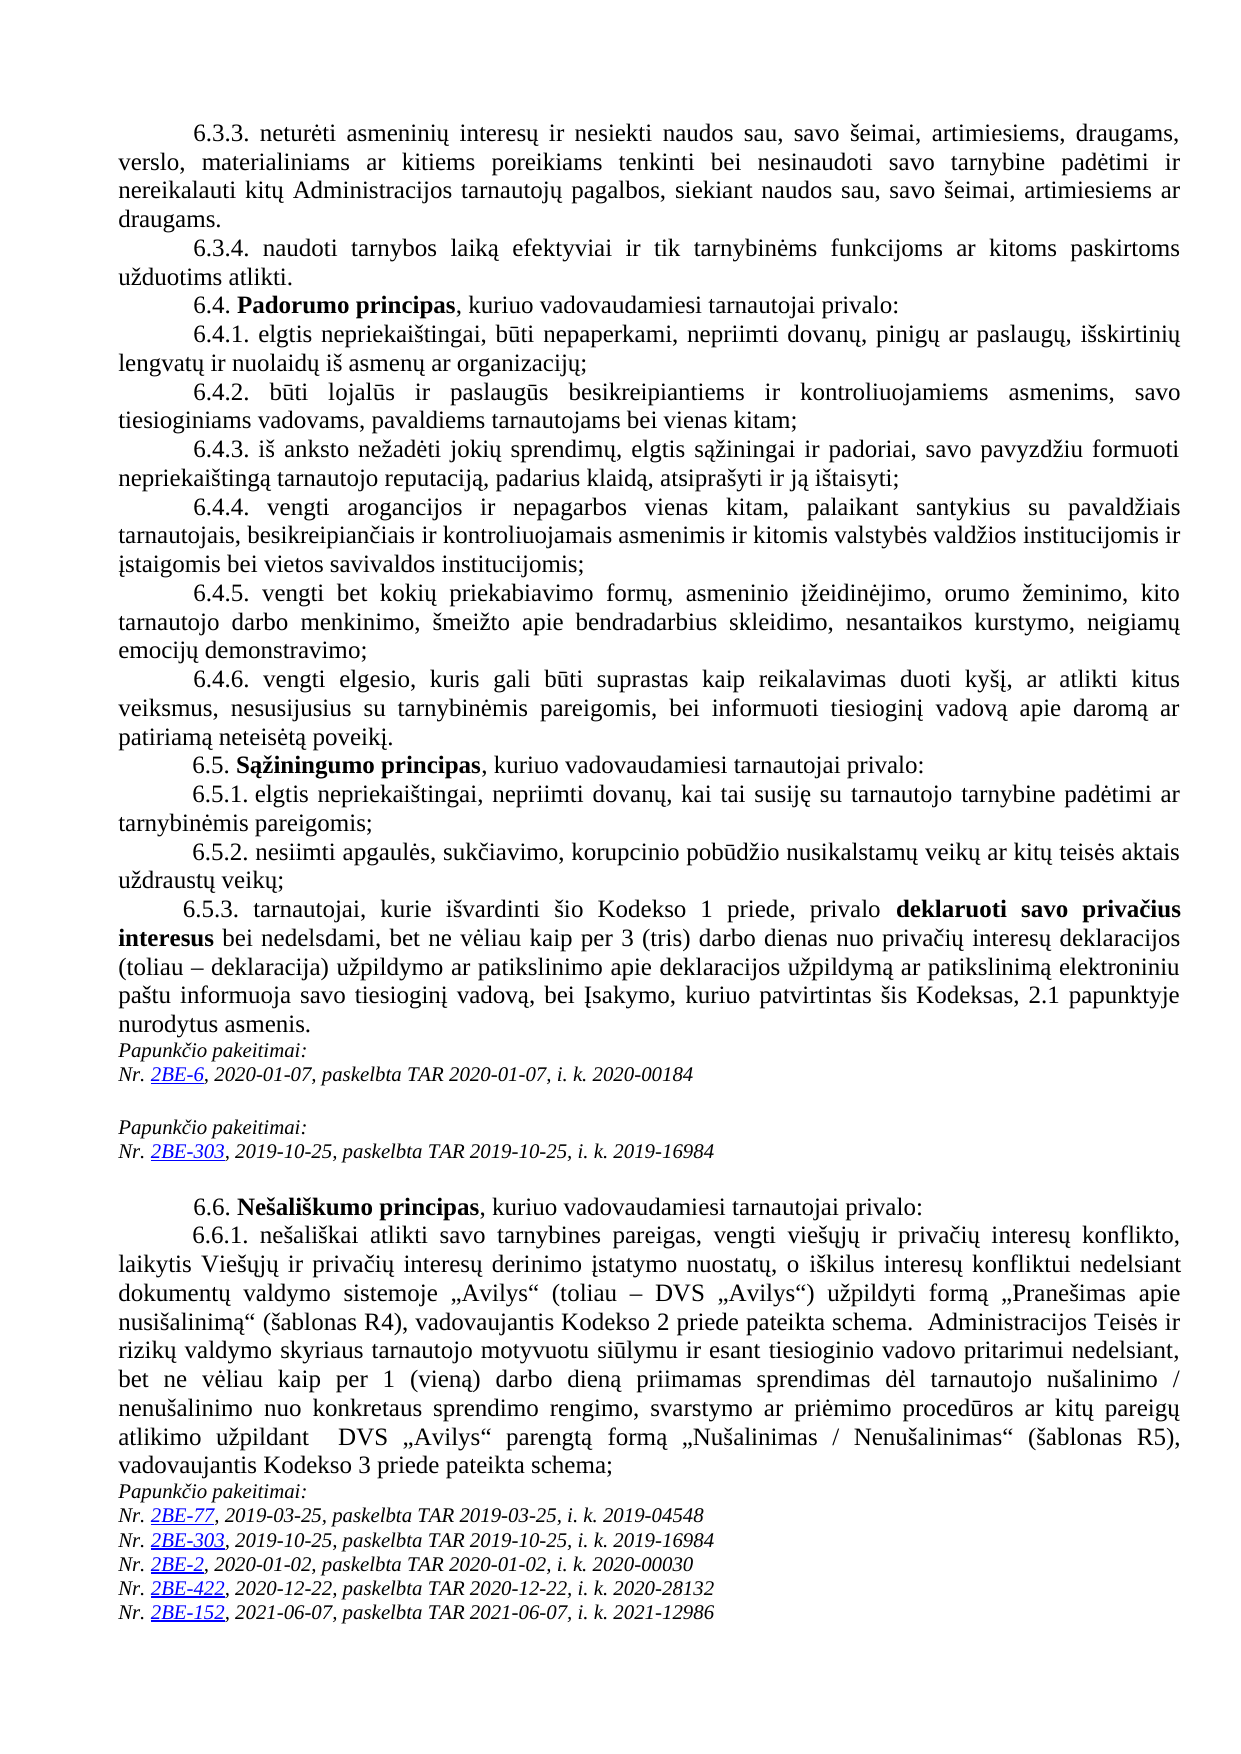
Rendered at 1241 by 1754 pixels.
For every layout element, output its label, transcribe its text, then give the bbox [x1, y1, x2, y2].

text 6.5.3. tarnautojai, kurie išvardinti šio Kodekso 1 priede, privalo deklaruoti savo privačius interesus bei nedelsdami, bet ne vėliau kaip per 3 (tris) darbo dienas nuo privačių interesų deklaracijos (toliau – deklaracija) užpildymo ar patikslinimo apie deklaracijos užpildymą ar patikslinimą elektroniniu paštu informuoja savo tiesioginį vadovą, bei Įsakymo, kuriuo patvirtintas šis Kodeksas, 2.1 papunktyje nurodytus asmenis. [118, 894, 1181, 1038]
text 6.6. Nešališkumo principas, kuriuo vadovaudamiesi tarnautojai privalo: [118, 1192, 1181, 1221]
text Nr. 2BE-422, 2020-12-22, paskelbta TAR 2020-12-22, i. k. 2020-28132 [118, 1576, 1181, 1600]
text 6.6.1. nešališkai atlikti savo tarnybines pareigas, vengti viešųjų ir privačių interesų konflikto, laikytis Viešųjų ir privačių interesų derinimo įstatymo nuostatų, o iškilus interesų konfliktui nedelsiant dokumentų valdymo sistemoje „Avilys“ (toliau – DVS „Avilys“) užpildyti formą „Pranešimas apie nusišalinimą“ (šablonas R4), vadovaujantis Kodekso 2 priede pateikta schema. Administracijos Teisės ir rizikų valdymo skyriaus tarnautojo motyvuotu siūlymu ir esant tiesioginio vadovo pritarimui nedelsiant, bet ne vėliau kaip per 1 (vieną) darbo dieną priimamas sprendimas dėl tarnautojo nušalinimo / nenušalinimo nuo konkretaus sprendimo rengimo, svarstymo ar priėmimo procedūros ar kitų pareigų atlikimo užpildant DVS „Avilys“ parengtą formą „Nušalinimas / Nenušalinimas“ (šablonas R5), vadovaujantis Kodekso 3 priede pateikta schema; [118, 1221, 1181, 1479]
text 6.3.3. neturėti asmeninių interesų ir nesiekti naudos sau, savo šeimai, artimiesiems, draugams, verslo, materialiniams ar kitiems poreikiams tenkinti bei nesinaudoti savo tarnybine padėtimi ir nereikalauti kitų Administracijos tarnautojų pagalbos, siekiant naudos sau, savo šeimai, artimiesiems ar draugams. [118, 118, 1181, 233]
text Nr. 2BE-303, 2019-10-25, paskelbta TAR 2019-10-25, i. k. 2019-16984 [118, 1139, 1181, 1163]
text 6.4.3. iš anksto nežadėti jokių sprendimų, elgtis sąžiningai ir padoriai, savo pavyzdžiu formuoti nepriekaištingą tarnautojo reputaciją, padarius klaidą, atsiprašyti ir ją ištaisyti; [118, 434, 1181, 492]
text 6.5.2. nesiimti apgaulės, sukčiavimo, korupcinio pobūdžio nusikalstamų veikų ar kitų teisės aktais uždraustų veikų; [118, 837, 1181, 894]
text Nr. 2BE-152, 2021-06-07, paskelbta TAR 2021-06-07, i. k. 2021-12986 [118, 1600, 1181, 1624]
text Papunkčio pakeitimai: [118, 1038, 1181, 1062]
text Nr. 2BE-303, 2019-10-25, paskelbta TAR 2019-10-25, i. k. 2019-16984 [118, 1527, 1181, 1552]
text Nr. 2BE-2, 2020-01-02, paskelbta TAR 2020-01-02, i. k. 2020-00030 [118, 1552, 1181, 1576]
text 6.4. Padorumo principas, kuriuo vadovaudamiesi tarnautojai privalo: [118, 291, 1181, 319]
text Papunkčio pakeitimai: [118, 1479, 1181, 1503]
text 6.5. Sąžiningumo principas, kuriuo vadovaudamiesi tarnautojai privalo: [118, 751, 1181, 779]
text Nr. 2BE-77, 2019-03-25, paskelbta TAR 2019-03-25, i. k. 2019-04548 [118, 1503, 1181, 1527]
text 6.5.1. elgtis nepriekaištingai, nepriimti dovanų, kai tai susiję su tarnautojo tarnybine padėtimi ar tarnybinėmis pareigomis; [118, 779, 1181, 837]
text Nr. 2BE-6, 2020-01-07, paskelbta TAR 2020-01-07, i. k. 2020-00184 [118, 1062, 1181, 1086]
text 6.3.4. naudoti tarnybos laiką efektyviai ir tik tarnybinėms funkcijoms ar kitoms paskirtoms užduotims atlikti. [118, 233, 1181, 291]
text 6.4.4. vengti arogancijos ir nepagarbos vienas kitam, palaikant santykius su pavaldžiais tarnautojais, besikreipiančiais ir kontroliuojamais asmenimis ir kitomis valstybės valdžios institucijomis ir įstaigomis bei vietos savivaldos institucijomis; [118, 492, 1181, 578]
text 6.4.6. vengti elgesio, kuris gali būti suprastas kaip reikalavimas duoti kyšį, ar atlikti kitus veiksmus, nesusijusius su tarnybinėmis pareigomis, bei informuoti tiesioginį vadovą apie daromą ar patiriamą neteisėtą poveikį. [118, 664, 1181, 751]
text Papunkčio pakeitimai: [118, 1115, 1181, 1139]
text 6.4.2. būti lojalūs ir paslaugūs besikreipiantiems ir kontroliuojamiems asmenims, savo tiesioginiams vadovams, pavaldiems tarnautojams bei vienas kitam; [118, 377, 1181, 434]
text 6.4.1. elgtis nepriekaištingai, būti nepaperkami, nepriimti dovanų, pinigų ar paslaugų, išskirtinių lengvatų ir nuolaidų iš asmenų ar organizacijų; [118, 319, 1181, 377]
text 6.4.5. vengti bet kokių priekabiavimo formų, asmeninio įžeidinėjimo, orumo žeminimo, kito tarnautojo darbo menkinimo, šmeižto apie bendradarbius skleidimo, nesantaikos kurstymo, neigiamų emocijų demonstravimo; [118, 578, 1181, 664]
